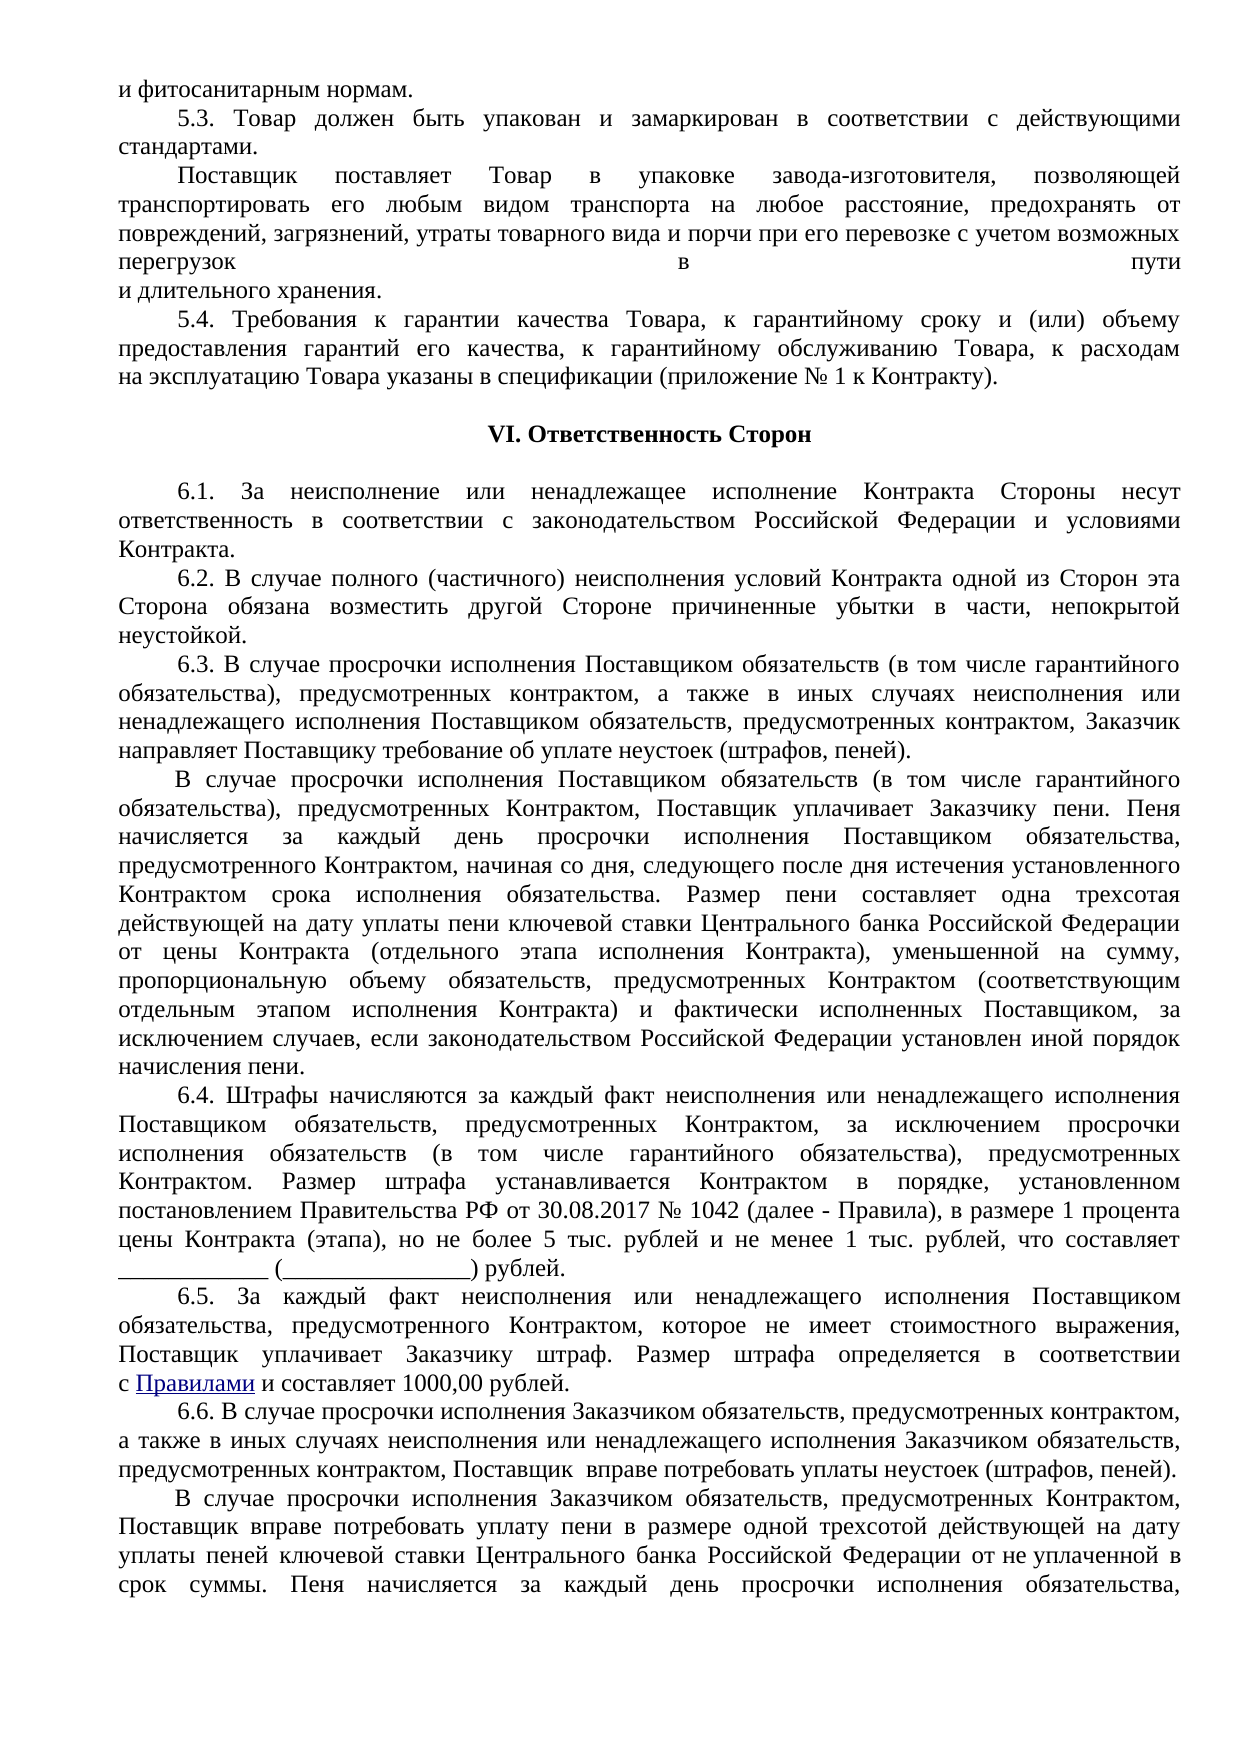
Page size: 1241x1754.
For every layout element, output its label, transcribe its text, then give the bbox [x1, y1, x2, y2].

text В случае просрочки исполнения Поставщиком обязательств (в том числе гарантийного обязательства), предусмотренных Контрактом, Поставщик уплачивает Заказчику пени. Пеня начисляется за каждый день просрочки исполнения Поставщиком обязательства, предусмотренного Контрактом, начиная со дня, следующего после дня истечения установленного Контрактом срока исполнения обязательства. Размер пени составляет одна трехсотая действующей на дату уплаты пени ключевой ставки Центрального банка Российской Федерации от цены Контракта (отдельного этапа исполнения Контракта), уменьшенной на сумму, пропорциональную объему обязательств, предусмотренных Контрактом (соответствующим отдельным этапом исполнения Контракта) и фактически исполненных Поставщиком, за исключением случаев, если законодательством Российской Федерации установлен иной порядок начисления пени. [118, 764, 1181, 1080]
text 6.4. Штрафы начисляются за каждый факт неисполнения или ненадлежащего исполнения Поставщиком обязательств, предусмотренных Контрактом, за исключением просрочки исполнения обязательств (в том числе гарантийного обязательства), предусмотренных Контрактом. Размер штрафа устанавливается Контрактом в порядке, установленном постановлением Правительства РФ от 30.08.2017 № 1042 (далее - Правила), в размере 1 процента цены Контракта (этапа), но не более 5 тыс. рублей и не менее 1 тыс. рублей, что составляет ____________ (_______________) рублей. [118, 1080, 1181, 1281]
text 6.1. За неисполнение или ненадлежащее исполнение Контракта Стороны несут ответственность в соответствии с законодательством Российской Федерации и условиями Контракта. [118, 476, 1181, 563]
text 5.3. Товар должен быть упакован и замаркирован в соответствии с действующими стандартами. [118, 103, 1181, 160]
text VI. Ответственность Сторон [118, 419, 1181, 448]
text 5.4. Требования к гарантии качества Товара, к гарантийному сроку и (или) объему предоставления гарантий его качества, к гарантийному обслуживанию Товара, к расходам на эксплуатацию Товара указаны в спецификации (приложение № 1 к Контракту). [118, 304, 1181, 390]
text Поставщик поставляет Товар в упаковке завода-изготовителя, позволяющей транспортировать его любым видом транспорта на любое расстояние, предохранять от повреждений, загрязнений, утраты товарного вида и порчи при его перевозке с учетом возможных перегрузок в пути и длительного хранения. [118, 160, 1181, 304]
text 6.2. В случае полного (частичного) неисполнения условий Контракта одной из Сторон эта Сторона обязана возместить другой Стороне причиненные убытки в части, непокрытой неустойкой. [118, 563, 1181, 649]
text и фитосанитарным нормам. [118, 74, 1181, 103]
text В случае просрочки исполнения Заказчиком обязательств, предусмотренных Контрактом, Поставщик вправе потребовать уплату пени в размере одной трехсотой действующей на дату уплаты пеней ключевой ставки Центрального банка Российской Федерации от не уплаченной в срок суммы. Пеня начисляется за каждый день просрочки исполнения обязательства, [118, 1483, 1181, 1598]
text 6.3. В случае просрочки исполнения Поставщиком обязательств (в том числе гарантийного обязательства), предусмотренных контрактом, а также в иных случаях неисполнения или ненадлежащего исполнения Поставщиком обязательств, предусмотренных контрактом, Заказчик направляет Поставщику требование об уплате неустоек (штрафов, пеней). [118, 649, 1181, 764]
text 6.5. За каждый факт неисполнения или ненадлежащего исполнения Поставщиком обязательства, предусмотренного Контрактом, которое не имеет стоимостного выражения, Поставщик уплачивает Заказчику штраф. Размер штрафа определяется в соответствии с Правилами и составляет 1000,00 рублей. [118, 1281, 1181, 1396]
text 6.6. В случае просрочки исполнения Заказчиком обязательств, предусмотренных контрактом, а также в иных случаях неисполнения или ненадлежащего исполнения Заказчиком обязательств, предусмотренных контрактом, Поставщик вправе потребовать уплаты неустоек (штрафов, пеней). [118, 1396, 1181, 1483]
